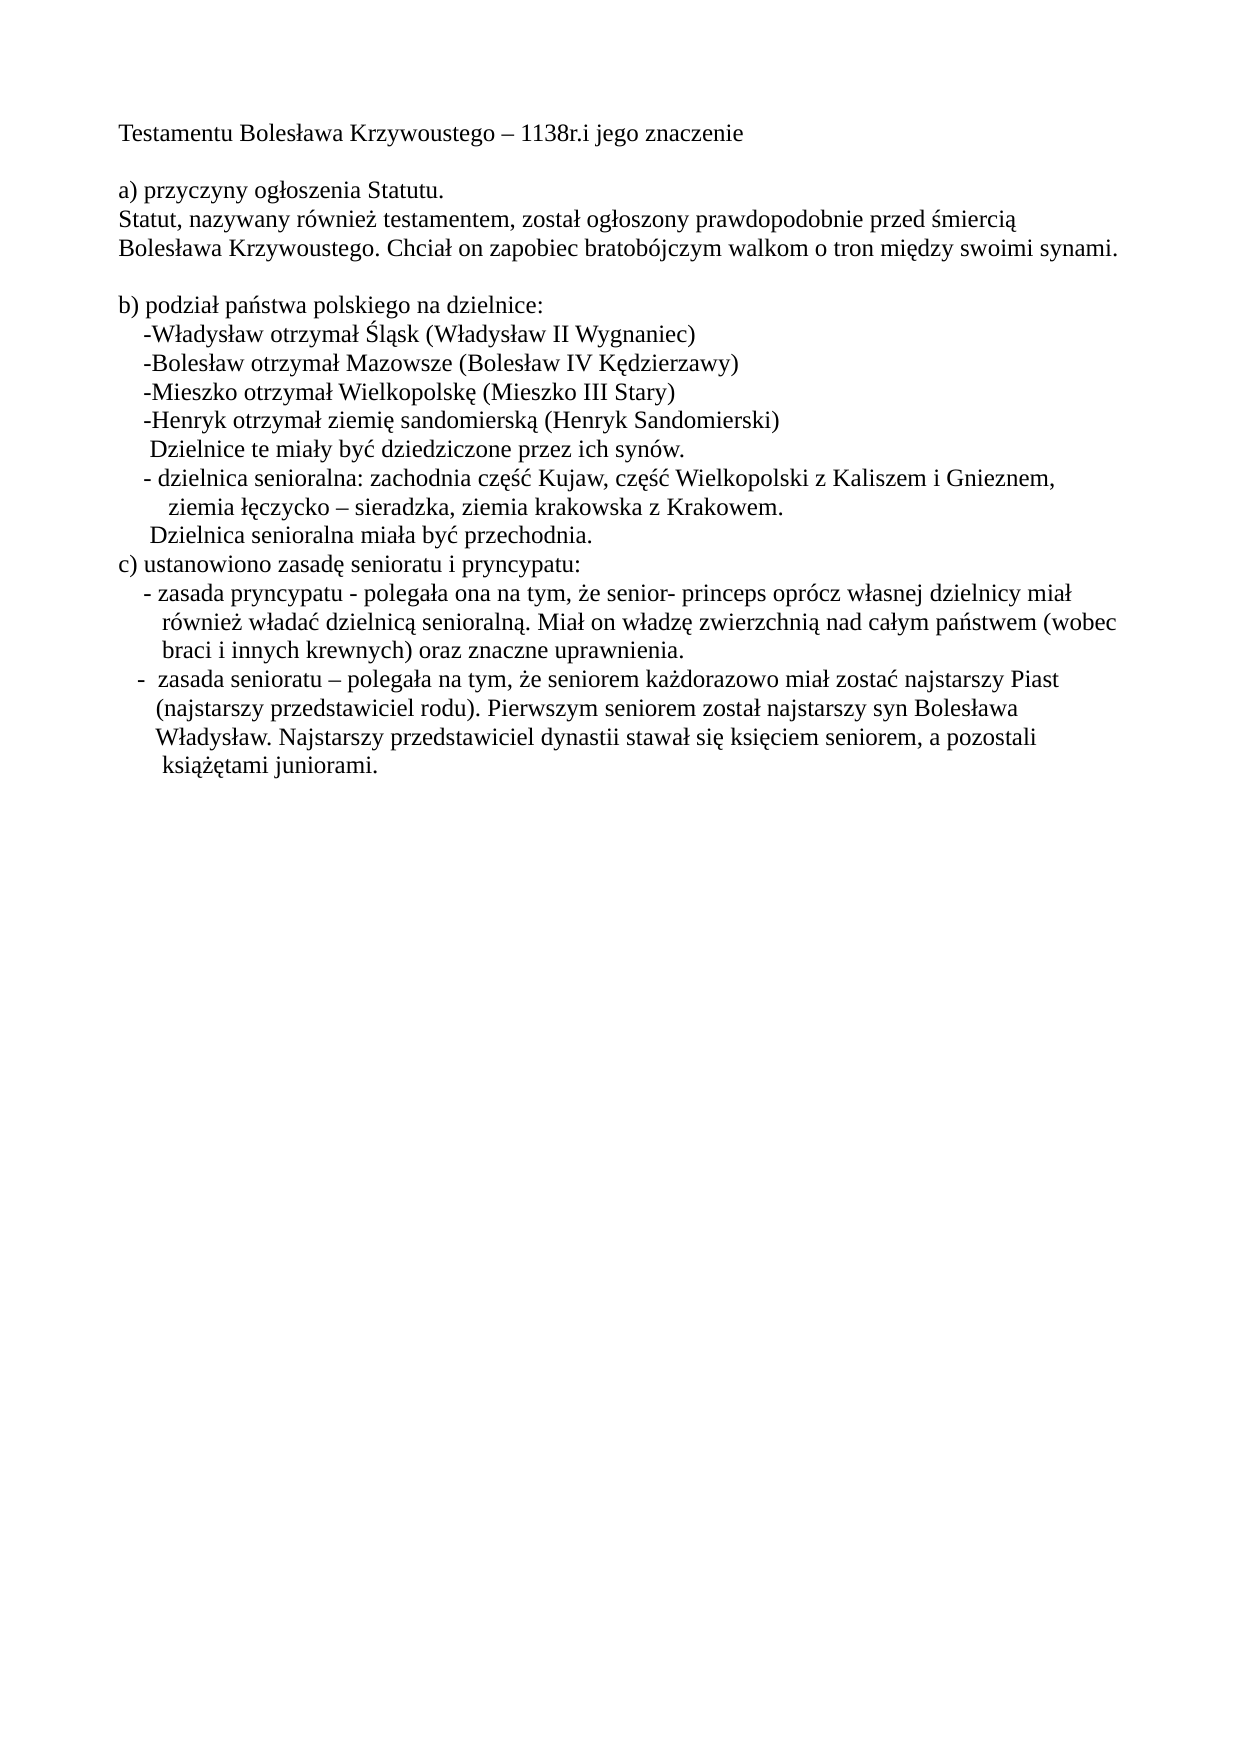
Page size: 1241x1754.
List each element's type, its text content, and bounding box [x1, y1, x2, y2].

text (najstarszy przedstawiciel rodu). Pierwszym seniorem został najstarszy syn Bolesława [118, 693, 1122, 722]
text b) podział państwa polskiego na dzielnice: [118, 291, 1122, 319]
text -Mieszko otrzymał Wielkopolskę (Mieszko III Stary) [118, 377, 1122, 406]
list Dzielnica senioralna miała być przechodnia. [81, 521, 1122, 549]
text - dzielnica senioralna: zachodnia część Kujaw, część Wielkopolski z Kaliszem i Gnieznem, [118, 463, 1122, 492]
text ziemia łęczycko – sieradzka, ziemia krakowska z Krakowem. [118, 492, 1122, 521]
text - zasada pryncypatu - polegała ona na tym, że senior- princeps oprócz własnej dzielnicy miał [118, 578, 1122, 607]
text c) ustanowiono zasadę senioratu i pryncypatu: [118, 549, 1122, 578]
text a) przyczyny ogłoszenia Statutu. [118, 176, 1122, 204]
text książętami juniorami. [118, 751, 1122, 779]
text Testamentu Bolesława Krzywoustego – 1138r.i jego znaczenie [118, 118, 1122, 147]
text - zasada senioratu – polegała na tym, że seniorem każdorazowo miał zostać najstarszy Piast [118, 664, 1122, 693]
text braci i innych krewnych) oraz znaczne uprawnienia. [118, 636, 1122, 664]
text -Bolesław otrzymał Mazowsze (Bolesław IV Kędzierzawy) [118, 348, 1122, 377]
text Dzielnice te miały być dziedziczone przez ich synów. [118, 434, 1122, 463]
text również władać dzielnicą senioralną. Miał on władzę zwierzchnią nad całym państwem (wobec [118, 607, 1122, 636]
text -Władysław otrzymał Śląsk (Władysław II Wygnaniec) [118, 319, 1122, 348]
text -Henryk otrzymał ziemię sandomierską (Henryk Sandomierski) [118, 406, 1122, 434]
text Władysław. Najstarszy przedstawiciel dynastii stawał się księciem seniorem, a pozostali [118, 722, 1122, 751]
text Statut, nazywany również testamentem, został ogłoszony prawdopodobnie przed śmiercią Bolesława Krzywoustego. Chciał on zapobiec bratobójczym walkom o tron między swoimi synami. [118, 204, 1122, 262]
